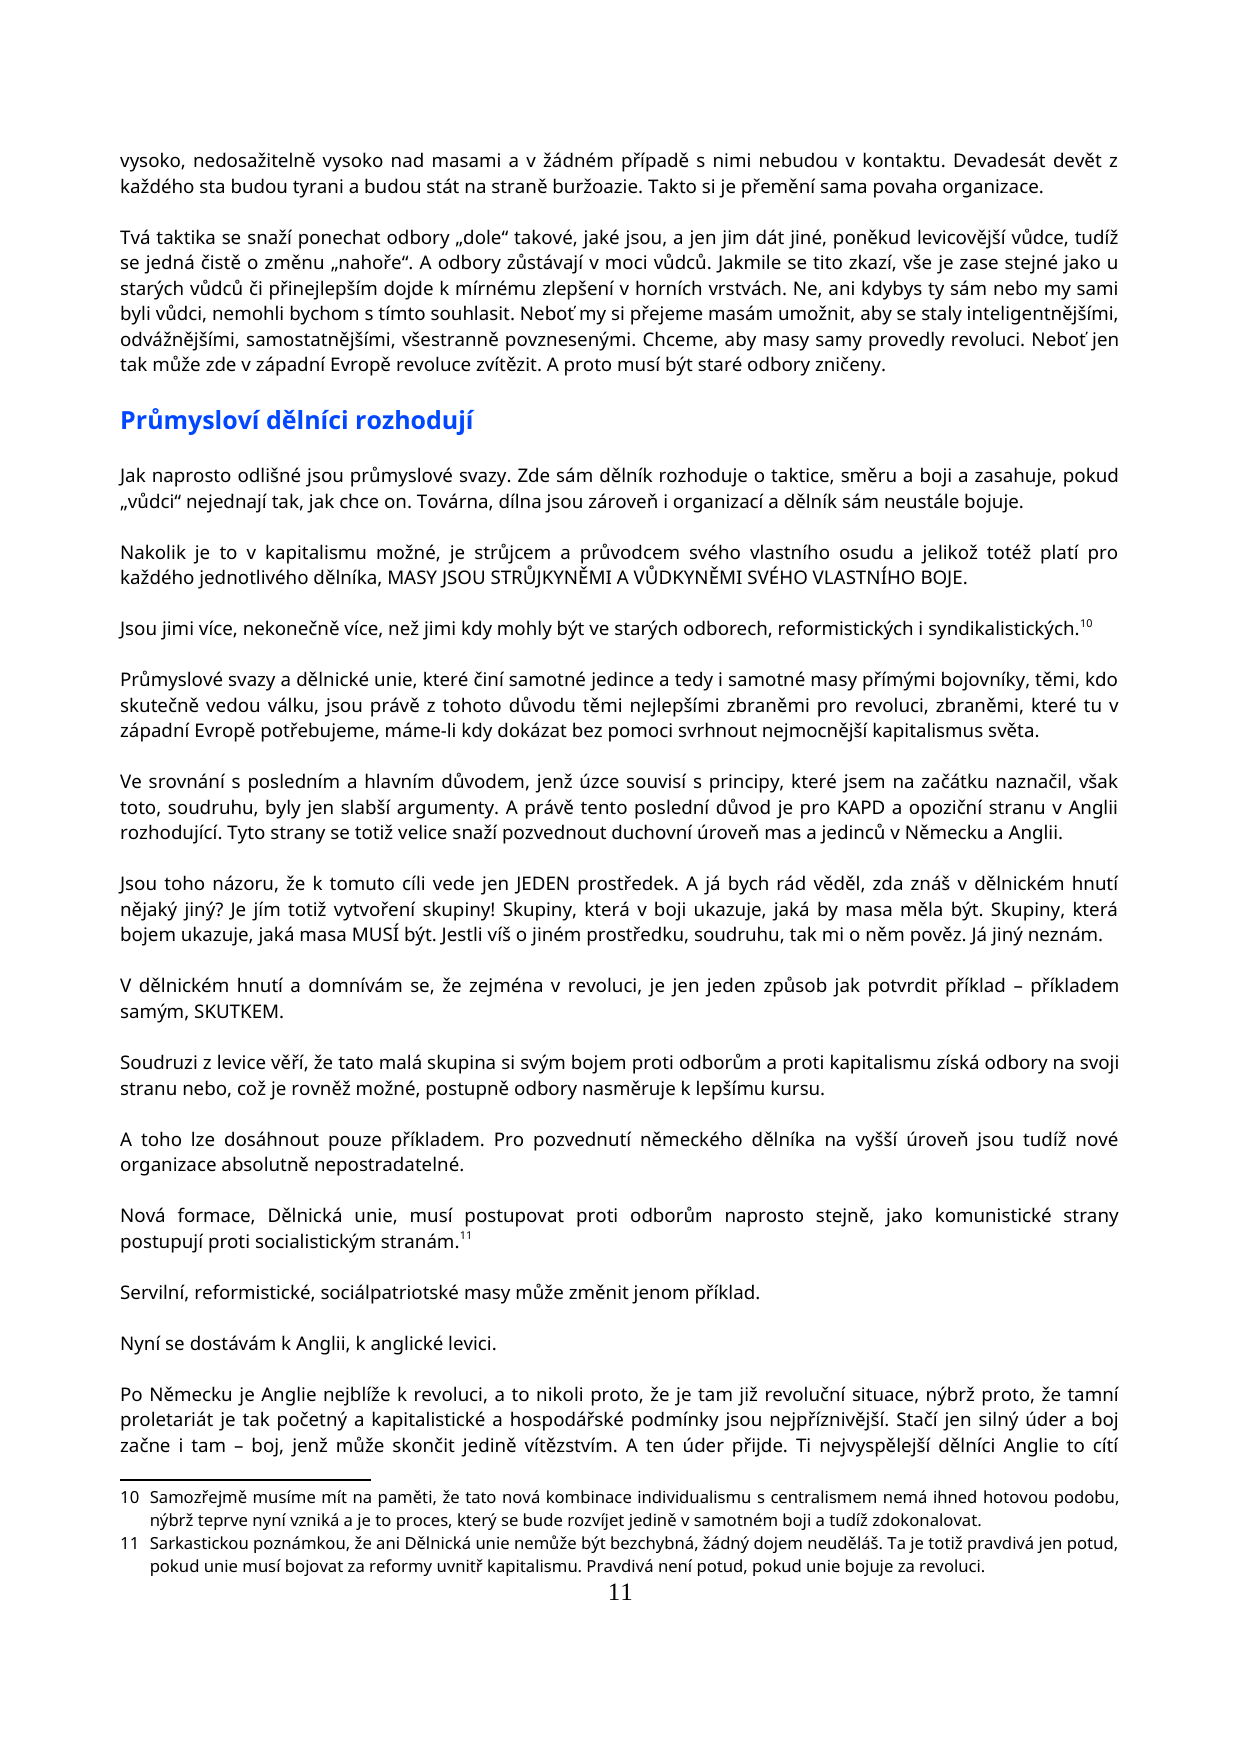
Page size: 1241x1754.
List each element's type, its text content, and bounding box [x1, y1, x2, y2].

text Tvá taktika se snaží ponechat odbory „dole“ takové, jaké jsou, a jen jim dát jiné, poněkud levicovější vůdce, tudíž se jedná čistě o změnu „nahoře“. A odbory zůstávají v moci vůdců. Jakmile se tito zkazí, vše je zase stejné jako u starých vůdců či přinejlepším dojde k mírnému zlepšení v horních vrstvách. Ne, ani kdybys ty sám nebo my sami byli vůdci, nemohli bychom s tímto souhlasit. Neboť my si přejeme masám umožnit, aby se staly inteligentnějšími, odvážnějšími, samostatnějšími, všestranně povznesenými. Chceme, aby masy samy provedly revoluci. Neboť jen tak může zde v západní Evropě revoluce zvítězit. A proto musí být staré odbory zničeny. [120, 224, 1120, 377]
text vysoko, nedosažitelně vysoko nad masami a v žádném případě s nimi nebudou v kontaktu. Devadesát devět z každého sta budou tyrani a budou stát na straně buržoazie. Takto si je přemění sama povaha organizace. [120, 148, 1120, 199]
text Nakolik je to v kapitalismu možné, je strůjcem a průvodcem svého vlastního osudu a jelikož totéž platí pro každého jednotlivého dělníka, MASY JSOU STRŮJKYNĚMI A VŮDKYNĚMI SVÉHO VLASTNÍHO BOJE. [120, 539, 1120, 590]
text Jsou jimi více, nekonečně více, než jimi kdy mohly být ve starých odborech, reformistických i syndikalistických. [120, 616, 1120, 641]
text Samozřejmě musíme mít na paměti, že tato nová kombinace individualismu s centralismem nemá ihned hotovou podobu, nýbrž teprve nyní vzniká a je to proces, který se bude rozvíjet jedině v samotném boji a tudíž zdokonalovat. [120, 1486, 1120, 1531]
text Průmyslové svazy a dělnické unie, které činí samotné jedince a tedy i samotné masy přímými bojovníky, těmi, kdo skutečně vedou válku, jsou právě z tohoto důvodu těmi nejlepšími zbraněmi pro revoluci, zbraněmi, které tu v západní Evropě potřebujeme, máme-li kdy dokázat bez pomoci svrhnout nejmocnější kapitalismus světa. [120, 667, 1120, 743]
text Servilní, reformistické, sociálpatriotské masy může změnit jenom příklad. [120, 1279, 1120, 1304]
text Průmysloví dělníci rozhodují [120, 403, 1120, 437]
text Nová formace, Dělnická unie, musí postupovat proti odborům naprosto stejně, jako komunistické strany postupují proti socialistickým stranám. [120, 1202, 1120, 1253]
text Jak naprosto odlišné jsou průmyslové svazy. Zde sám dělník rozhoduje o taktice, směru a boji a zasahuje, pokud „vůdci“ nejednají tak, jak chce on. Továrna, dílna jsou zároveň i organizací a dělník sám neustále bojuje. [120, 462, 1120, 513]
text A toho lze dosáhnout pouze příkladem. Pro pozvednutí německého dělníka na vyšší úroveň jsou tudíž nové organizace absolutně nepostradatelné. [120, 1126, 1120, 1177]
text V dělnickém hnutí a domnívám se, že zejména v revoluci, je jen jeden způsob jak potvrdit příklad – příkladem samým, SKUTKEM. [120, 973, 1120, 1024]
text Nyní se dostávám k Anglii, k anglické levici. [120, 1330, 1120, 1356]
text Soudruzi z levice věří, že tato malá skupina si svým bojem proti odborům a proti kapitalismu získá odbory na svoji stranu nebo, což je rovněž možné, postupně odbory nasměruje k lepšímu kursu. [120, 1049, 1120, 1100]
text Ve srovnání s posledním a hlavním důvodem, jenž úzce souvisí s principy, které jsem na začátku naznačil, však toto, soudruhu, byly jen slabší argumenty. A právě tento poslední důvod je pro KAPD a opoziční stranu v Anglii rozhodující. Tyto strany se totiž velice snaží pozvednout duchovní úroveň mas a jedinců v Německu a Anglii. [120, 769, 1120, 845]
text Po Německu je Anglie nejblíže k revoluci, a to nikoli proto, že je tam již revoluční situace, nýbrž proto, že tamní proletariát je tak početný a kapitalistické a hospodářské podmínky jsou nejpříznivější. Stačí jen silný úder a boj začne i tam – boj, jenž může skončit jedině vítězstvím. A ten úder přijde. Ti nejvyspělejší dělníci Anglie to cítí [120, 1381, 1120, 1458]
text Jsou toho názoru, že k tomuto cíli vede jen JEDEN prostředek. A já bych rád věděl, zda znáš v dělnickém hnutí nějaký jiný? Je jím totiž vytvoření skupiny! Skupiny, která v boji ukazuje, jaká by masa měla být. Skupiny, která bojem ukazuje, jaká masa MUSÍ být. Jestli víš o jiném prostředku, soudruhu, tak mi o něm pověz. Já jiný neznám. [120, 871, 1120, 947]
text Sarkastickou poznámkou, že ani Dělnická unie nemůže být bezchybná, žádný dojem neuděláš. Ta je totiž pravdivá jen potud, pokud unie musí bojovat za reformy uvnitř kapitalismu. Pravdivá není potud, pokud unie bojuje za revoluci. [120, 1531, 1120, 1577]
